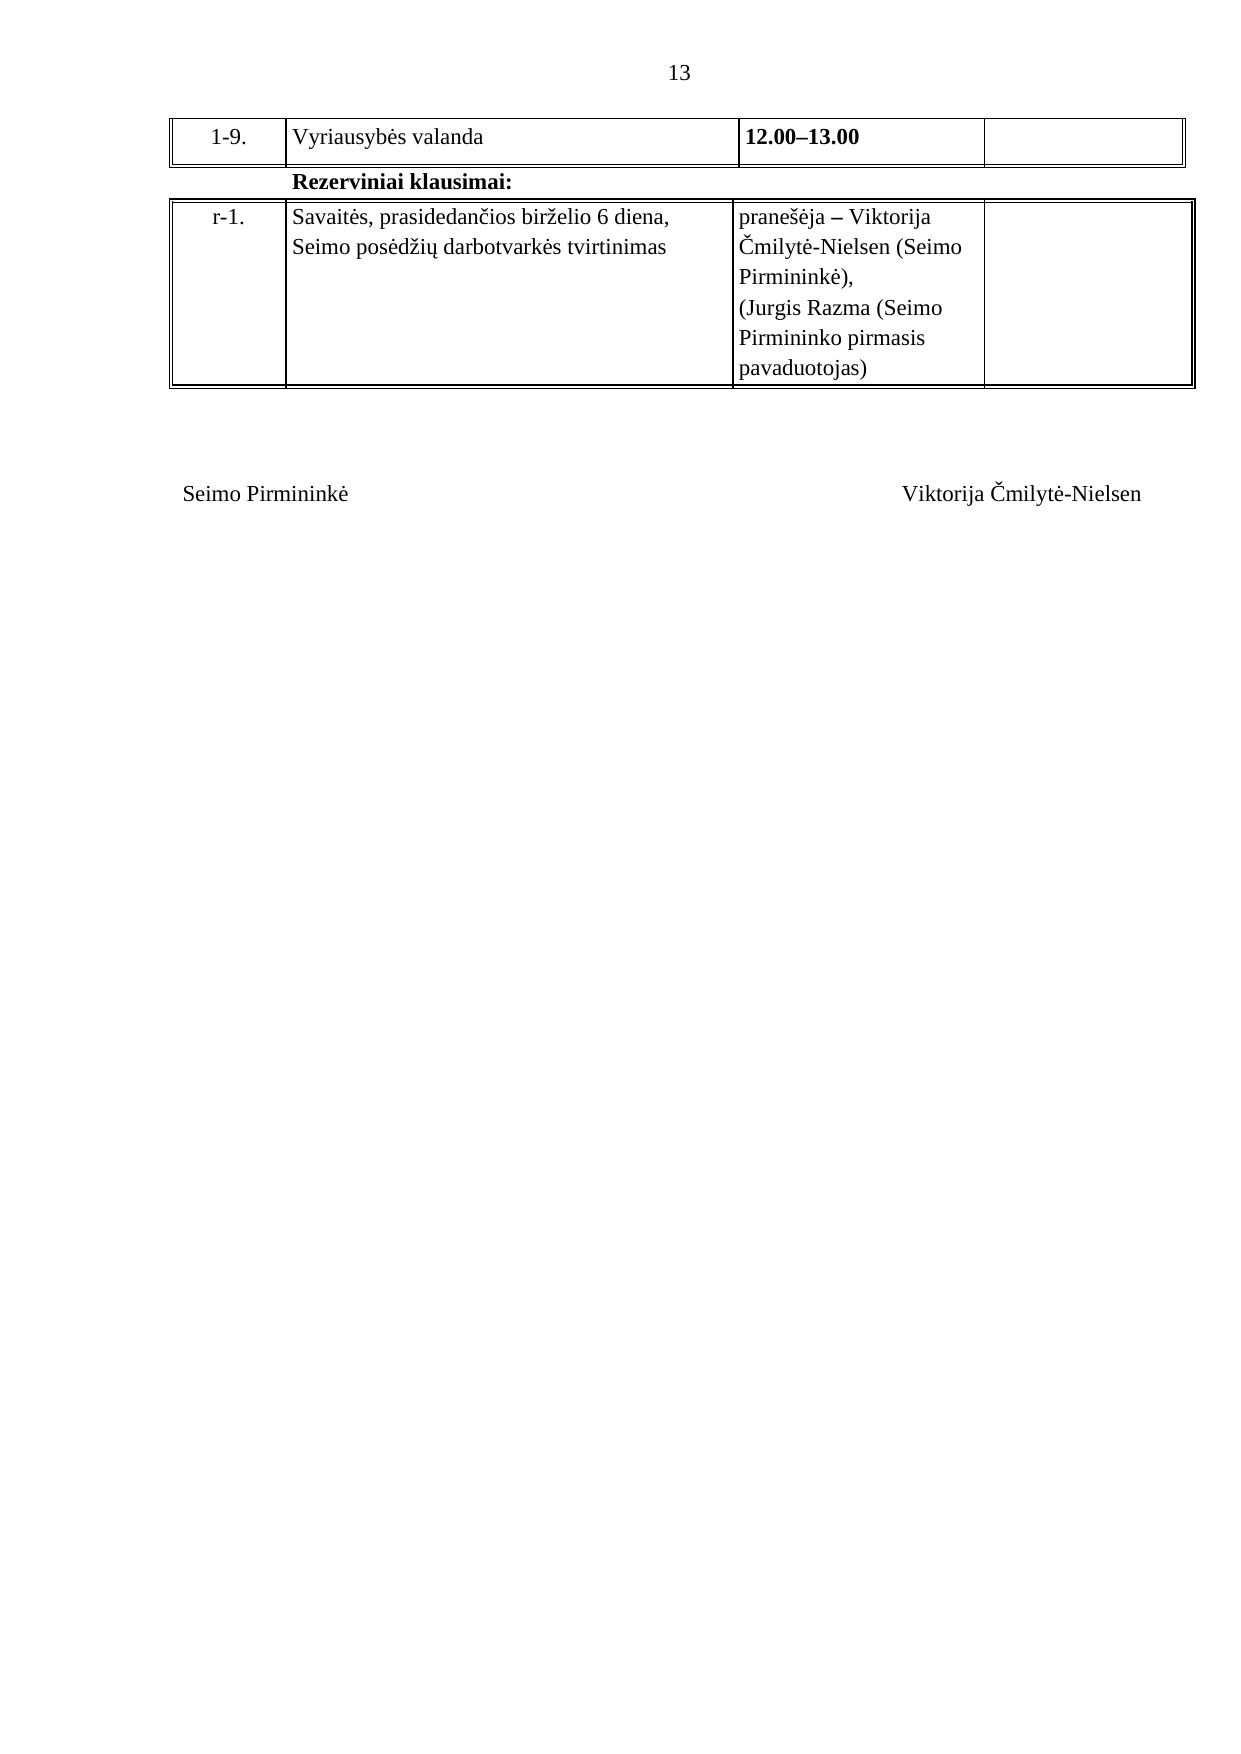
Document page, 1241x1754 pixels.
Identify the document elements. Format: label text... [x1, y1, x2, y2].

table_cell Seimo Pirmininkė [171, 389, 513, 511]
table_cell [171, 168, 286, 198]
table_cell Vyriausybės valanda [287, 119, 738, 163]
table_cell [1189, 118, 1193, 163]
table_cell 1-9. [173, 119, 285, 163]
table_cell [733, 168, 984, 198]
table_cell pranešėja – Viktorija Čmilytė-Nielsen (Seimo Pirmininkė), (Jurgis Razma (Seimo Pirmininko pirmasis pavaduotojas) [734, 203, 984, 384]
table_cell [1193, 164, 1240, 198]
table_cell [985, 119, 1182, 163]
table_cell [985, 203, 1191, 384]
table_cell [1196, 198, 1240, 384]
table_cell Rezerviniai klausimai: [286, 168, 733, 198]
table_cell [514, 389, 890, 511]
table_cell r-1. [173, 203, 285, 384]
table_cell Savaitės, prasidedančios birželio 6 diena, Seimo posėdžių darbotvarkės tvirtinimas [287, 203, 732, 384]
table_cell [985, 164, 1193, 198]
table_cell Viktorija Čmilytė-Nielsen [890, 384, 1240, 511]
table_cell 12.00–13.00 [740, 119, 984, 163]
table_cell [1193, 118, 1240, 163]
